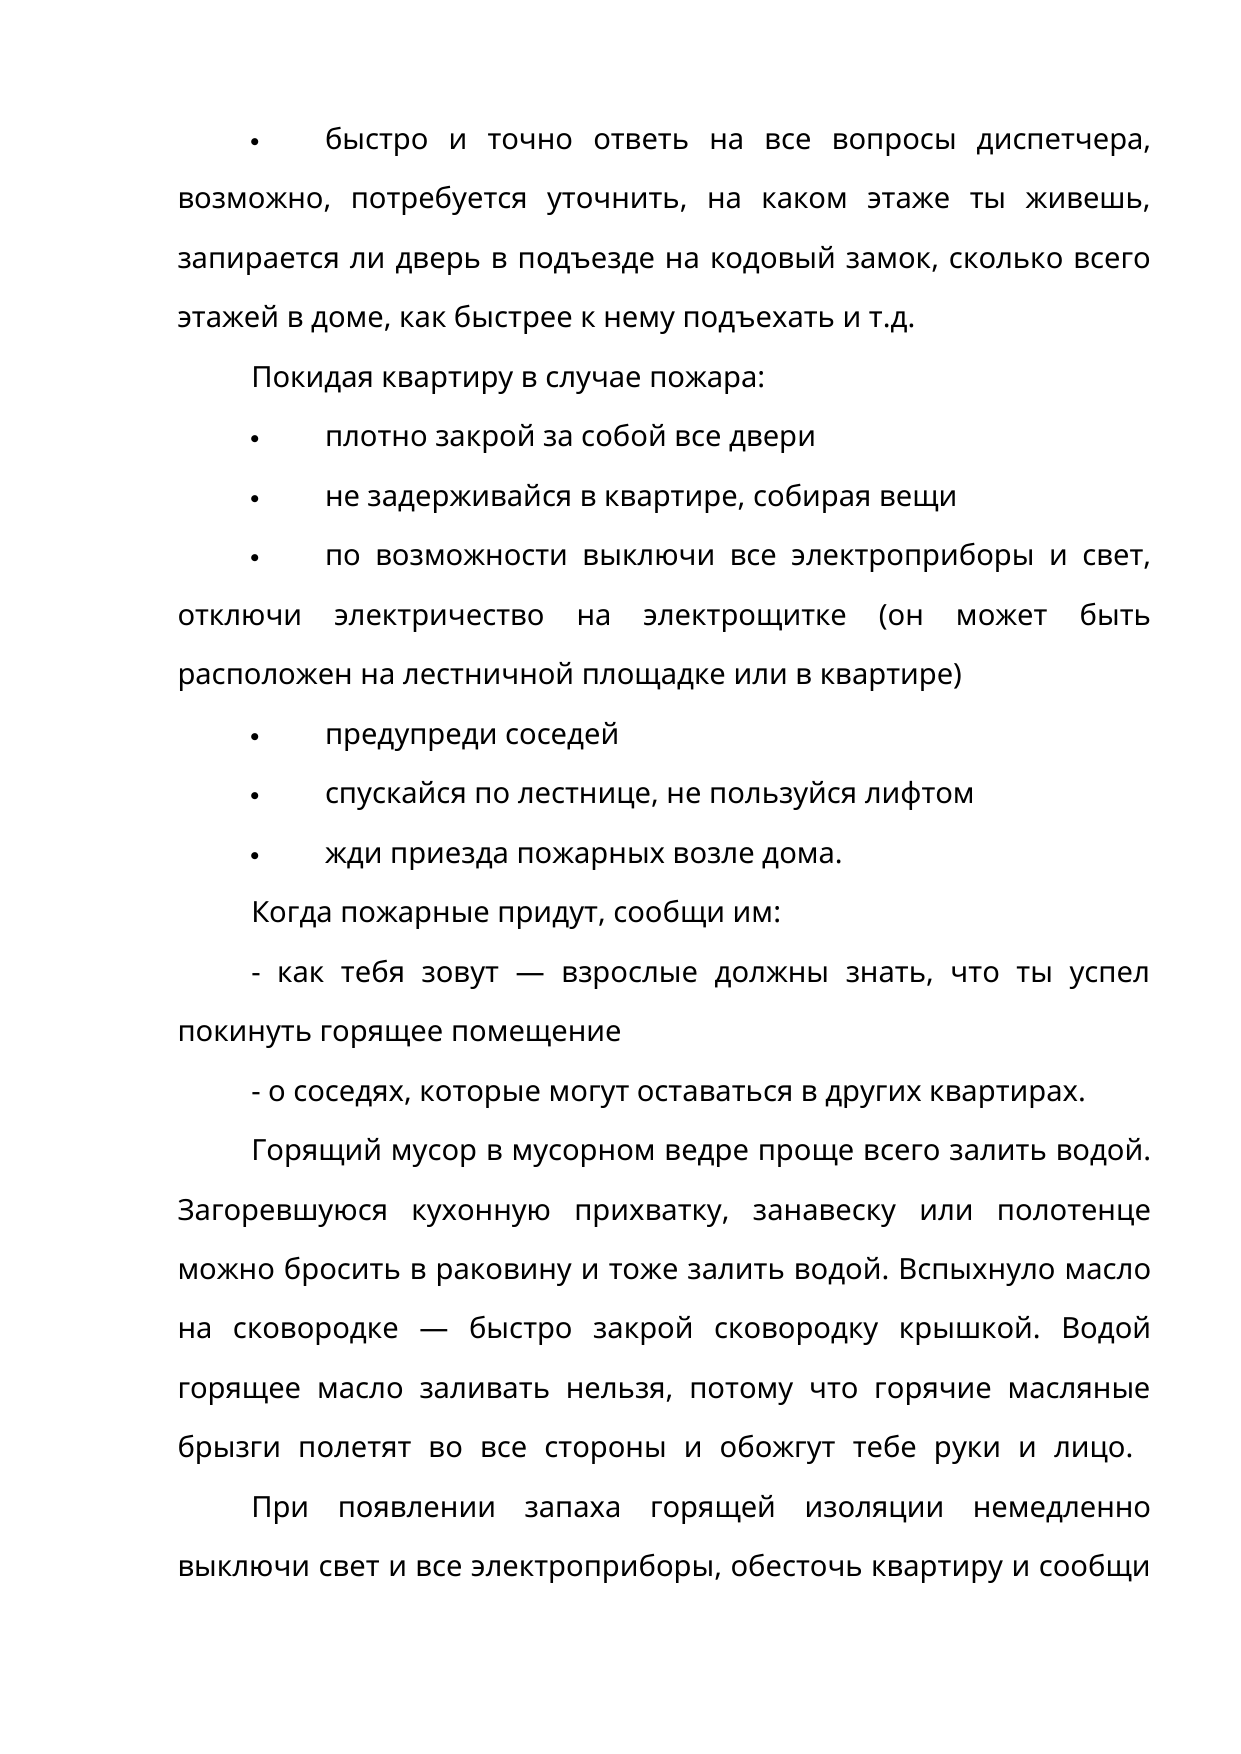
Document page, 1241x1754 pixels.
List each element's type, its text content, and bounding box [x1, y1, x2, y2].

text Горящий мусор в мусорном ведре проще всего залить водой. Загоревшуюся кухонную прихватку, занавеску или полотенце можно бросить в раковину и тоже залить водой. Вспыхнуло масло на сковородке — быстро закрой сковородку крышкой. Водой горящее масло заливать нельзя, потому что горячие масляные брызги полетят во все стороны и обожгут тебе руки и лицо. При появлении запаха горящей изоляции немедленно выключи свет и все электроприборы, обесточь квартиру и сообщи [177, 1129, 1152, 1585]
text - как тебя зовут — взрослые должны знать, что ты успел покинуть горящее помещение [177, 951, 1152, 1050]
list жди приезда пожарных возле дома. [177, 832, 1152, 872]
text Когда пожарные придут, сообщи им: [177, 891, 1152, 931]
text - о соседях, которые могут оставаться в других квартирах. [177, 1070, 1152, 1109]
list спускайся по лестнице, не пользуйся лифтом [177, 772, 1152, 812]
list по возможности выключи все электроприборы и свет, отключи электричество на электрощитке (он может быть расположен на лестничной площадке или в квартире) [177, 534, 1152, 693]
list быстро и точно ответь на все вопросы диспетчера, возможно, потребуется уточнить, на каком этаже ты живешь, запирается ли дверь в подъезде на кодовый замок, сколько всего этажей в доме, как быстрее к нему подъехать и т.д. [177, 118, 1152, 336]
list плотно закрой за собой все двери [177, 416, 1152, 455]
text Покидая квартиру в случае пожара: [177, 356, 1152, 396]
list не задерживайся в квартире, собирая вещи [177, 475, 1152, 515]
list предупреди соседей [177, 713, 1152, 753]
